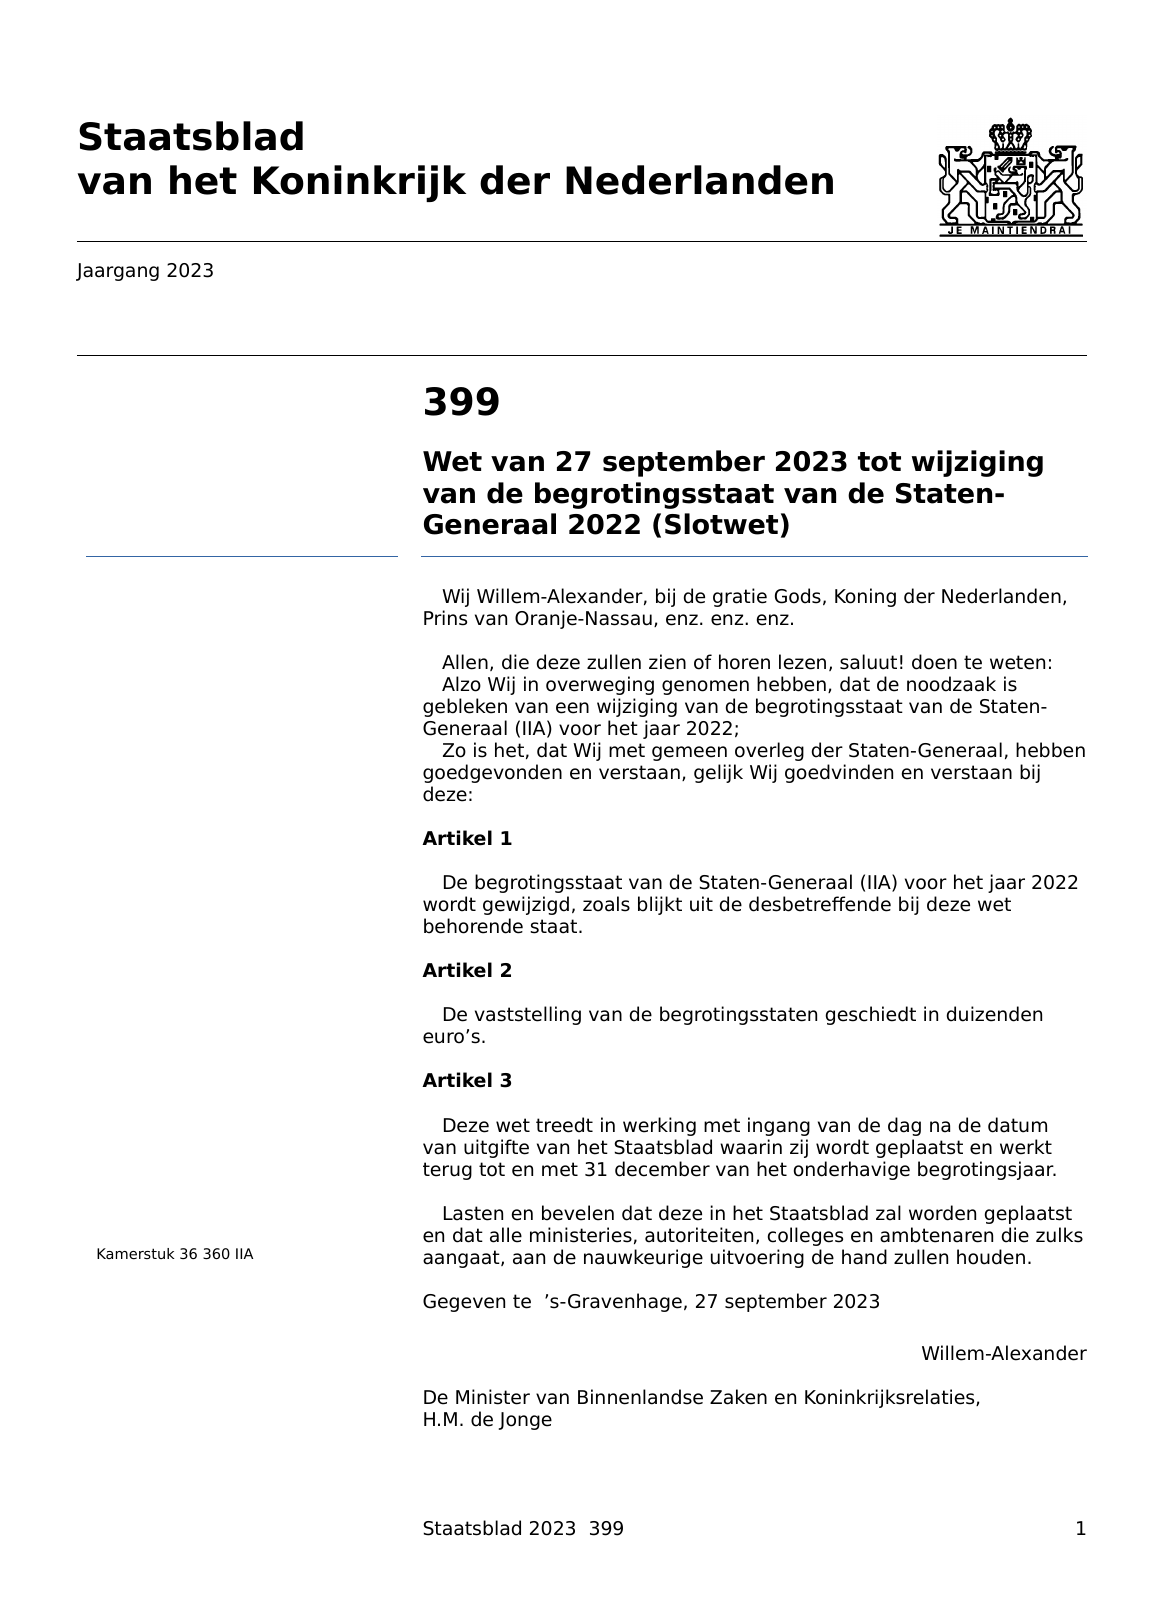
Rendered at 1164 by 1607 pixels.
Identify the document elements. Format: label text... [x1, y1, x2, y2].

text Gegeven te ’s-Gravenhage, 27 september 2023 [422, 1291, 1087, 1313]
text Willem-Alexander [422, 1343, 1087, 1365]
text Allen, die deze zullen zien of horen lezen, saluut! doen te weten: [422, 652, 1087, 674]
subtitle Artikel 1 [422, 828, 1087, 850]
text De Minister van Binnenlandse Zaken en Koninkrijksrelaties, H.M. de Jonge [422, 1387, 1087, 1431]
table_cell Jaargang 2023 [77, 242, 1087, 355]
subtitle 399 [422, 381, 1087, 424]
text De begrotingsstaat van de Staten-Generaal (IIA) voor het jaar 2022 wordt gewijzigd, zoals blijkt uit de desbetreffende bij deze wet behorende staat. [422, 872, 1087, 938]
text Wij Willem-Alexander, bij de gratie Gods, Koning der Nederlanden, Prins van Oranje-Nassau, enz. enz. enz. [422, 586, 1087, 629]
subtitle Artikel 3 [422, 1070, 1087, 1092]
text Deze wet treedt in werking met ingang van de dag na de datum van uitgifte van het Staatsblad waarin zij wordt geplaatst en werkt terug tot en met 31 december van het onderhavige begrotingsjaar. [422, 1114, 1087, 1181]
text Alzo Wij in overweging genomen hebben, dat de noodzaak is gebleken van een wijziging van de begrotingsstaat van de Staten-Generaal (IIA) voor het jaar 2022; [422, 674, 1087, 740]
text De vaststelling van de begrotingsstaten geschiedt in duizenden euro’s. [422, 1004, 1087, 1048]
table_header [886, 100, 1087, 241]
text Wet van 27 september 2023 tot wijziging van de begrotingsstaat van de Staten-Generaal 2022 (Slotwet) [422, 447, 1087, 541]
text Lasten en bevelen dat deze in het Staatsblad zal worden geplaatst en dat alle ministeries, autoriteiten, colleges en ambtenaren die zulks aangaat, aan de nauwkeurige uitvoering de hand zullen houden. [422, 1203, 1087, 1269]
picture [936, 115, 1087, 240]
subtitle Artikel 2 [422, 960, 1087, 982]
table_header Staatsblad van het Koninkrijk der Nederlanden [77, 100, 886, 241]
text Zo is het, dat Wij met gemeen overleg der Staten-Generaal, hebben goedgevonden en verstaan, gelijk Wij goedvinden en verstaan bij deze: [422, 740, 1087, 806]
text Kamerstuk 36 360 IIA [77, 1246, 396, 1263]
